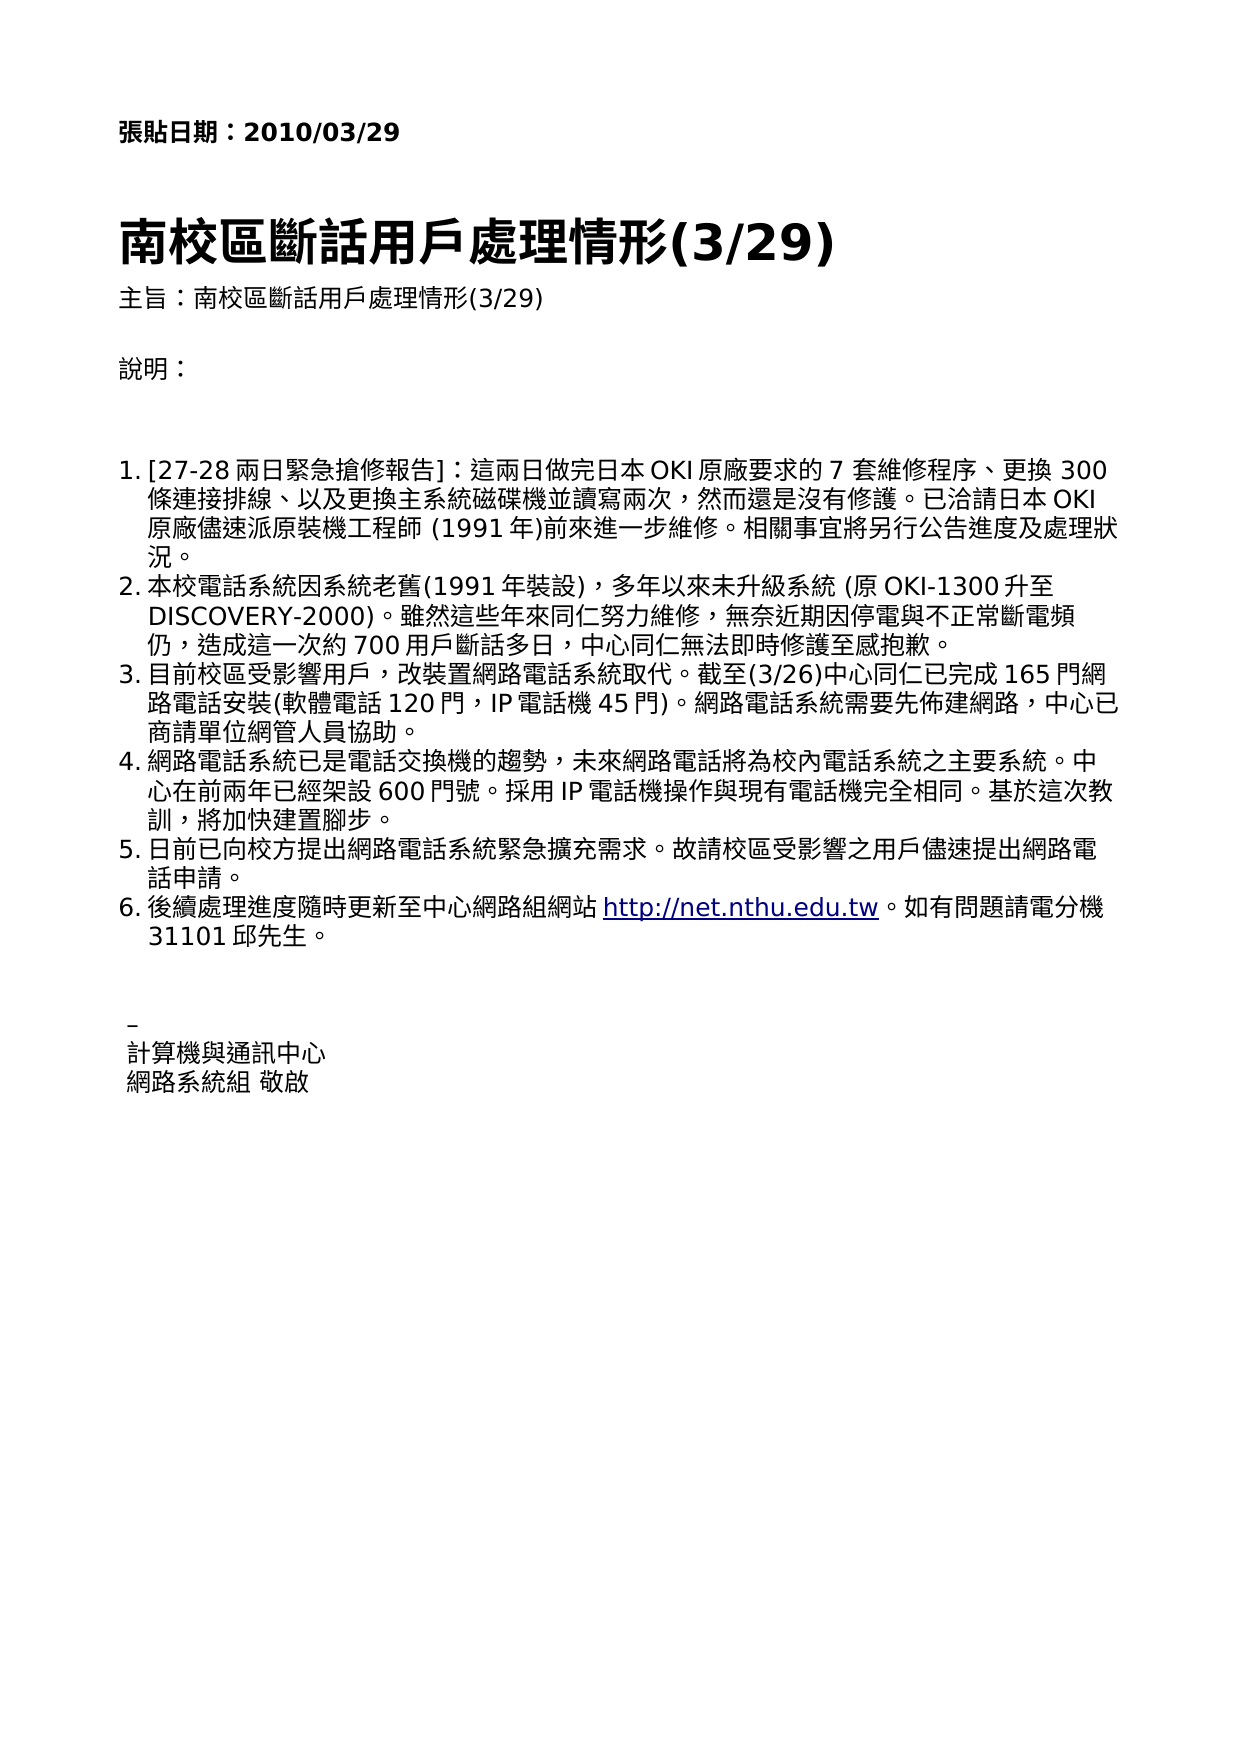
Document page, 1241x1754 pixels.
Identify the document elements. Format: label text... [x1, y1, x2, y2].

text 說明： [118, 356, 1122, 414]
list 網路電話系統已是電話交換機的趨勢，未來網路電話將為校內電話系統之主要系統。中心在前兩年已經架設600門號。採用IP電話機操作與現有電話機完全相同。基於這次教訓，將加快建置腳步。 [118, 747, 1122, 835]
list 目前校區受影響用戶，改裝置網路電話系統取代。截至(3/26)中心同仁已完成165門網路電話安裝(軟體電話120門，IP電話機45門)。網路電話系統需要先佈建網路，中心已商請單位網管人員協助。 [118, 660, 1122, 747]
list [27-28兩日緊急搶修報告]：這兩日做完日本OKI原廠要求的7 套維修程序、更換 300 條連接排線、以及更換主系統磁碟機並讀寫兩次，然而還是沒有修護。已洽請日本OKI原廠儘速派原裝機工程師 (1991年)前來進一步維修。相關事宜將另行公告進度及處理狀況。 [118, 456, 1122, 572]
text 主旨：南校區斷話用戶處理情形(3/29) [118, 285, 1122, 343]
text 張貼日期：2010/03/29 [118, 118, 1122, 176]
list 日前已向校方提出網路電話系統緊急擴充需求。故請校區受影響之用戶儘速提出網路電話申請。 [118, 835, 1122, 893]
text – 計算機與通訊中心 網路系統組 敬啟 [118, 981, 1122, 1098]
list 本校電話系統因系統老舊(1991年裝設)，多年以來未升級系統 (原OKI-1300升至 DISCOVERY-2000)。雖然這些年來同仁努力維修，無奈近期因停電與不正常斷電頻仍，造成這一次約700用戶斷話多日，中心同仁無法即時修護至感抱歉。 [118, 572, 1122, 660]
list 後續處理進度隨時更新至中心網路組網站http://net.nthu.edu.tw。如有問題請電分機31101邱先生。 [118, 893, 1122, 952]
subtitle 南校區斷話用戶處理情形(3/29) [118, 214, 1122, 272]
